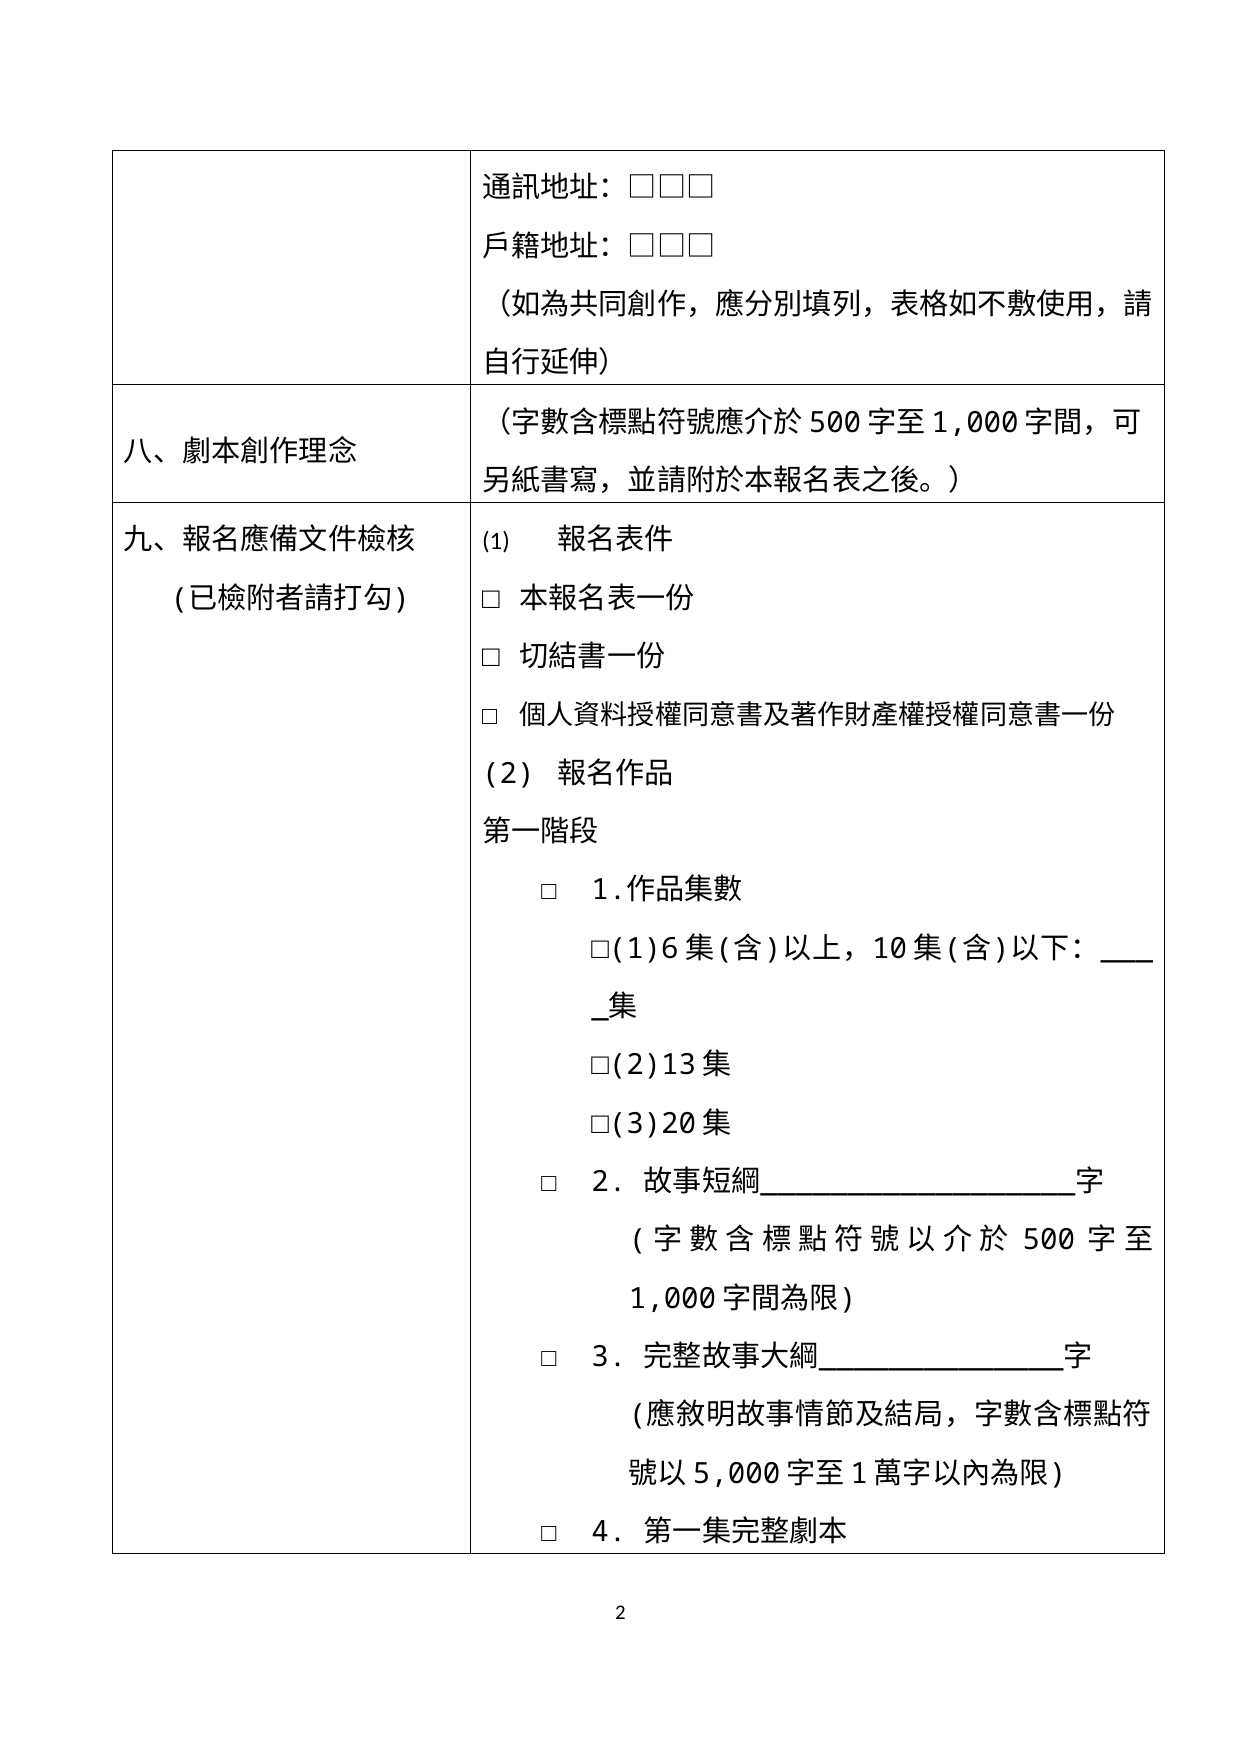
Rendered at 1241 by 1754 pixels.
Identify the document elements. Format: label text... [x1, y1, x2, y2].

table_cell 通訊地址：□□□ 戶籍地址：□□□ （如為共同創作，應分別填列，表格如不敷使用，請自行延伸） [471, 151, 1164, 384]
table_cell （字數含標點符號應介於500字至1,000字間，可另紙書寫，並請附於本報名表之後。） [471, 385, 1164, 502]
table_cell 報名表件 本報名表一份 切結書一份 個人資料授權同意書及著作財產權授權同意書一份 報名作品 第一階段 1.作品集數 □(1)6集(含)以上，10集(含)以下：____集 □(2)13集 □(3)20集 2. 故事短綱__________________字 (字數含標點符號以介於500字至1,000字間為限) 3. 完整故事大綱______________字 (應敘明故事情節及結局，字數含標點符號以5,000字至1萬字以內為限) 4. 第一集完整劇本 （含場次、場景、人物、動作、對白等內容之完整劇本。）（60分鐘參考規格：每集字數含標點符號約介於1萬2,000字至1萬5,000字之間；90分鐘參考規格：每集字數含標點符號約介於1萬8,000字至2萬5,000字之間） 4. 主要人物介紹 （包含主角、配角，可附人物關係圖） 5. 確認上述字數均符合「110年度電視節目 劇本創作獎獎勵要點」第六點第四款第二目規定，已計算並填寫無誤，且不得要求更正。 膠裝作品（按要點規定各階段應繳交之報名作品書面一式六份）（不得書寫報名者姓名、筆名或做記號） 電子檔一份（內含報名表、報名作品word檔） 應以非公開連結方式上傳雲端或網站，並將網址連結及密碼寄送至本局指定之電子郵件信箱。 網址：__________________________ 密碼：__________________________ 報名作品如係改作他人或本人著作者，應附原著作、衍生著作及各該著作之著作財產權人同意報名者改作之授權書影本，前開授權書並應載明授權地域及期間。 有，並檢附相關文件如附件。 報名作品非改自本人或他人著作。 報名者知悉報名作品之資料，以報名表所載資料為準，除錯別字外，報名者不得以任何理由變更作品名稱、報名者、報名者簡介、劇本創作理念及作品故事概述。 [471, 503, 1164, 1553]
table_cell 九、報名應備文件檢核 (已檢附者請打勾) [113, 503, 470, 1553]
table_cell 八、劇本創作理念 [113, 385, 470, 502]
table_cell [113, 151, 470, 384]
